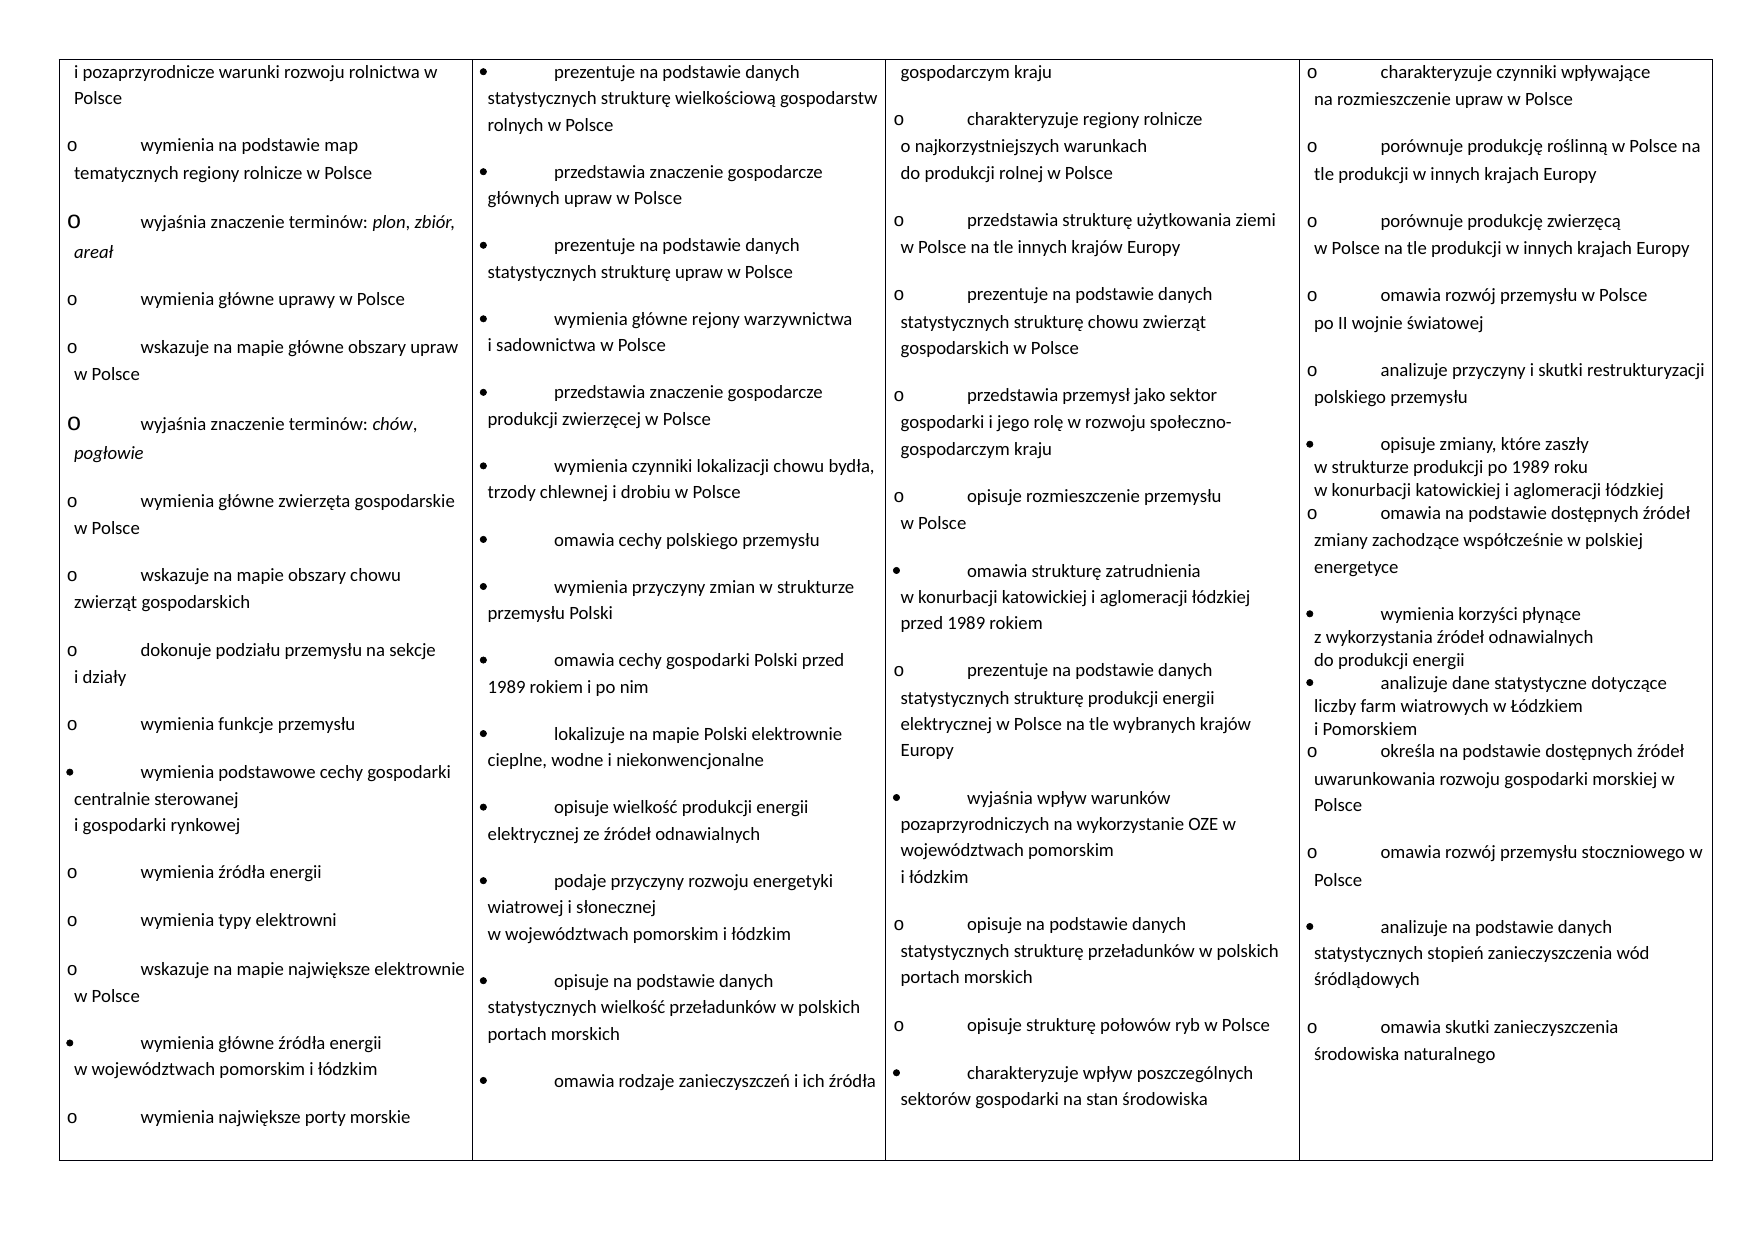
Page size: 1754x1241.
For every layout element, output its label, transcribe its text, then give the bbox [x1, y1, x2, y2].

table_cell Uczeń: przedstawia rolnictwo jako sektor gospodarki oraz jego rolę w rozwoju społeczno-gospodarczym kraju charakteryzuje regiony rolnicze o najkorzystniejszych warunkach do produkcji rolnej w Polsce przedstawia strukturę użytkowania ziemi w Polsce na tle innych krajów Europy prezentuje na podstawie danych statystycznych strukturę chowu zwierząt gospodarskich w Polsce przedstawia przemysł jako sektor gospodarki i jego rolę w rozwoju społeczno-gospodarczym kraju opisuje rozmieszczenie przemysłu w Polsce omawia strukturę zatrudnienia w konurbacji katowickiej i aglomeracji łódzkiej przed 1989 rokiem prezentuje na podstawie danych statystycznych strukturę produkcji energii elektrycznej w Polsce na tle wybranych krajów Europy wyjaśnia wpływ warunków pozaprzyrodniczych na wykorzystanie OZE w województwach pomorskim i łódzkim opisuje na podstawie danych statystycznych strukturę przeładunków w polskich portach morskich opisuje strukturę połowów ryb w Polsce charakteryzuje wpływ poszczególnych sektorów gospodarki na stan środowiska wymienia źródła zanieczyszczeń komunalnych [886, 60, 1299, 1160]
table_cell Uczeń: opisuje warunki przyrodnicze i pozaprzyrodnicze rozwoju rolnictwa w Polsce prezentuje na podstawie danych statystycznych strukturę wielkościową gospodarstw rolnych w Polsce przedstawia znaczenie gospodarcze głównych upraw w Polsce prezentuje na podstawie danych statystycznych strukturę upraw w Polsce wymienia główne rejony warzywnictwa i sadownictwa w Polsce przedstawia znaczenie gospodarcze produkcji zwierzęcej w Polsce wymienia czynniki lokalizacji chowu bydła, trzody chlewnej i drobiu w Polsce omawia cechy polskiego przemysłu wymienia przyczyny zmian w strukturze przemysłu Polski omawia cechy gospodarki Polski przed 1989 rokiem i po nim lokalizuje na mapie Polski elektrownie cieplne, wodne i niekonwencjonalne opisuje wielkość produkcji energii elektrycznej ze źródeł odnawialnych podaje przyczyny rozwoju energetyki wiatrowej i słonecznej w województwach pomorskim i łódzkim opisuje na podstawie danych statystycznych wielkość przeładunków w polskich portach morskich omawia rodzaje zanieczyszczeń i ich źródła [473, 60, 885, 1160]
table_cell i pozaprzyrodnicze warunki rozwoju rolnictwa w Polsce wymienia na podstawie map tematycznych regiony rolnicze w Polsce wyjaśnia znaczenie terminów: plon, zbiór, areał wymienia główne uprawy w Polsce wskazuje na mapie główne obszary upraw w Polsce wyjaśnia znaczenie terminów: chów, pogłowie wymienia główne zwierzęta gospodarskie w Polsce wskazuje na mapie obszary chowu zwierząt gospodarskich dokonuje podziału przemysłu na sekcje i działy wymienia funkcje przemysłu wymienia podstawowe cechy gospodarki centralnie sterowanej i gospodarki rynkowej wymienia źródła energii wymienia typy elektrowni wskazuje na mapie największe elektrownie w Polsce wymienia główne źródła energii w województwach pomorskim i łódzkim wymienia największe porty morskie [60, 60, 472, 1160]
table_cell Uczeń: omawia poziom mechanizacji i chemizacji rolnictwa w Polsce charakteryzuje czynniki wpływające na rozmieszczenie upraw w Polsce porównuje produkcję roślinną w Polsce na tle produkcji w innych krajach Europy porównuje produkcję zwierzęcą w Polsce na tle produkcji w innych krajach Europy omawia rozwój przemysłu w Polsce po II wojnie światowej analizuje przyczyny i skutki restrukturyzacji polskiego przemysłu opisuje zmiany, które zaszły w strukturze produkcji po 1989 roku w konurbacji katowickiej i aglomeracji łódzkiej omawia na podstawie dostępnych źródeł zmiany zachodzące współcześnie w polskiej energetyce wymienia korzyści płynące z wykorzystania źródeł odnawialnych do produkcji energii analizuje dane statystyczne dotyczące liczby farm wiatrowych w Łódzkiem i Pomorskiem określa na podstawie dostępnych źródeł uwarunkowania rozwoju gospodarki morskiej w Polsce omawia rozwój przemysłu stoczniowego w Polsce analizuje na podstawie danych statystycznych stopień zanieczyszczenia wód śródlądowych omawia skutki zanieczyszczenia środowiska naturalnego [1300, 60, 1712, 1160]
